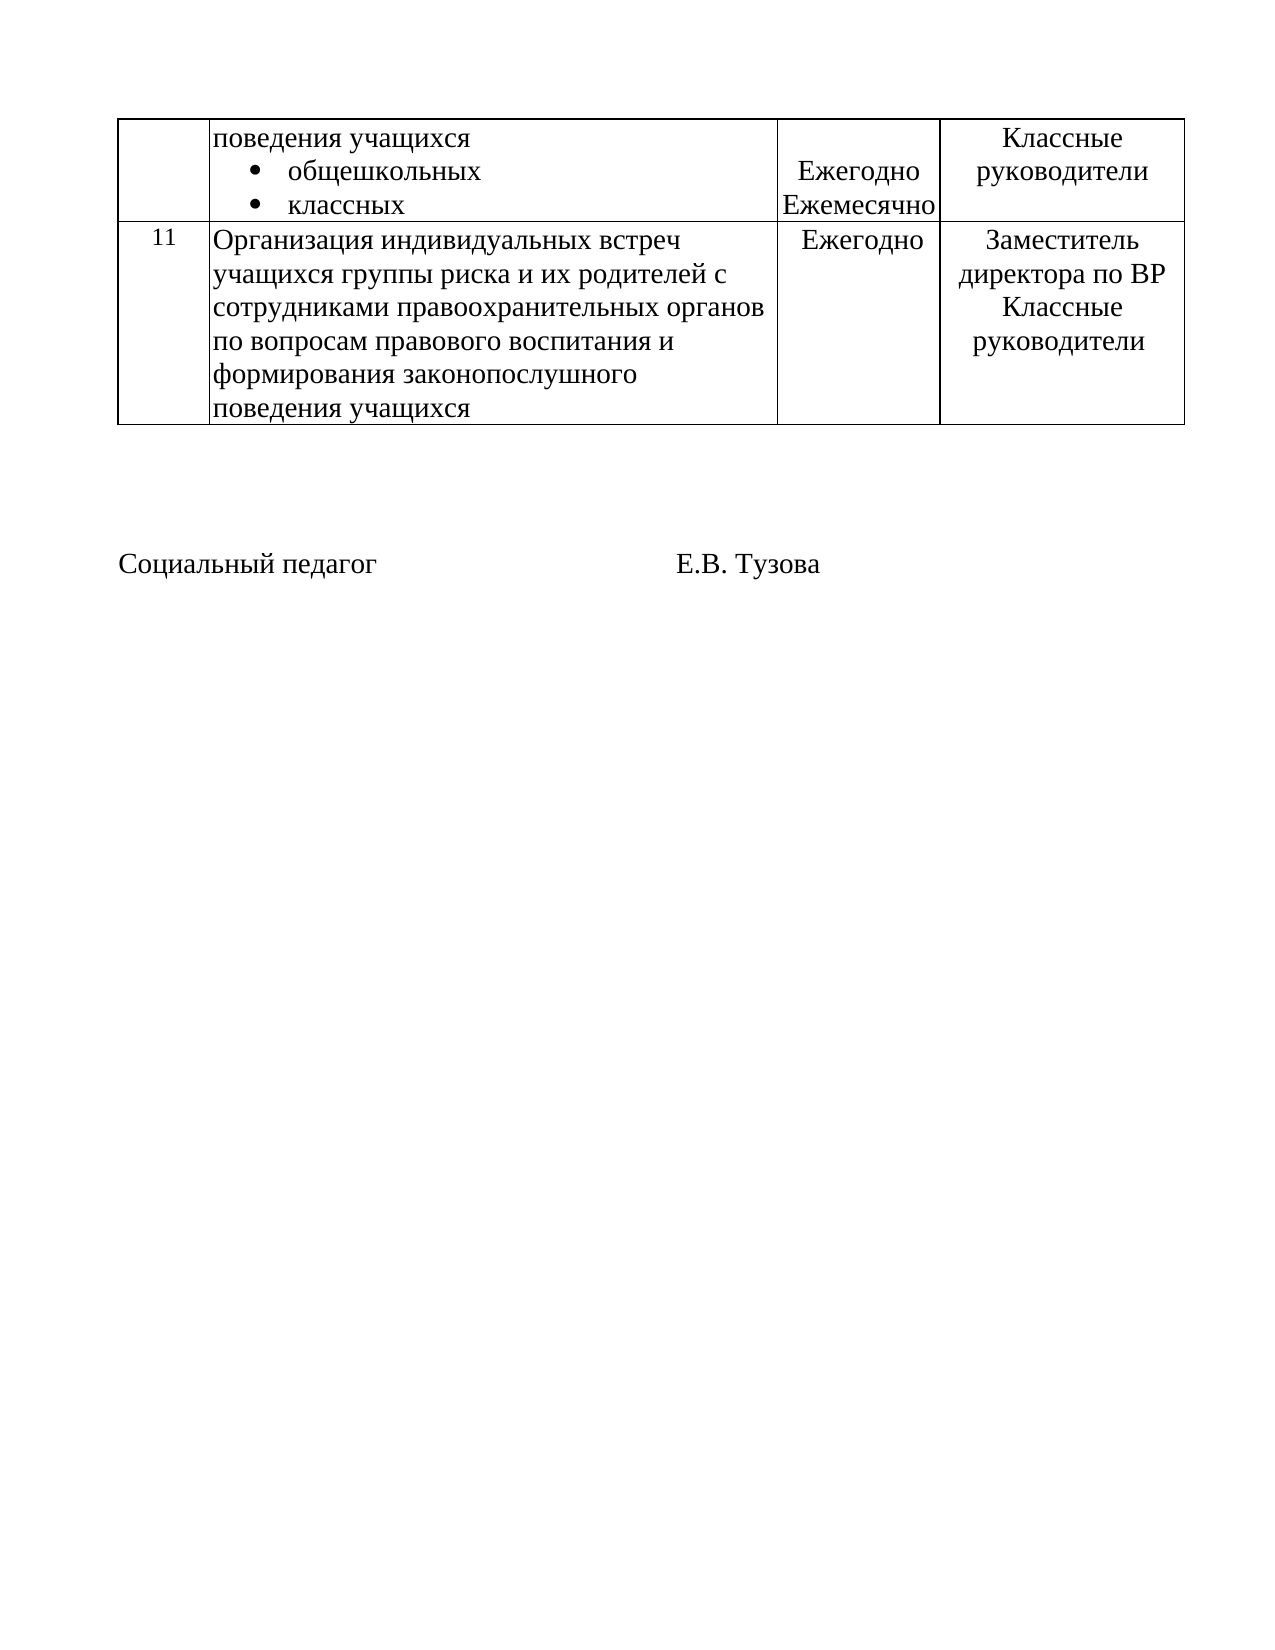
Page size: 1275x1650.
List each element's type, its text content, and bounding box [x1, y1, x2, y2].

table_cell Ежегодно Ежемесячно [778, 120, 939, 221]
table_cell Организация индивидуальных встреч учащихся группы риска и их родителей с сотрудниками правоохранительных органов по вопросам правового воспитания и формирования законопослушного поведения учащихся [210, 222, 777, 424]
table_cell 11 [119, 222, 209, 424]
table_cell Классные руководители [941, 120, 1184, 221]
table_cell [119, 120, 209, 221]
table_cell Ежегодно [778, 222, 939, 424]
table_cell поведения учащихся общешкольных классных [210, 120, 777, 221]
table_cell Заместитель директора по ВР Классные руководители [941, 222, 1184, 424]
text Социальный педагог Е.В. Тузова [118, 547, 1157, 580]
